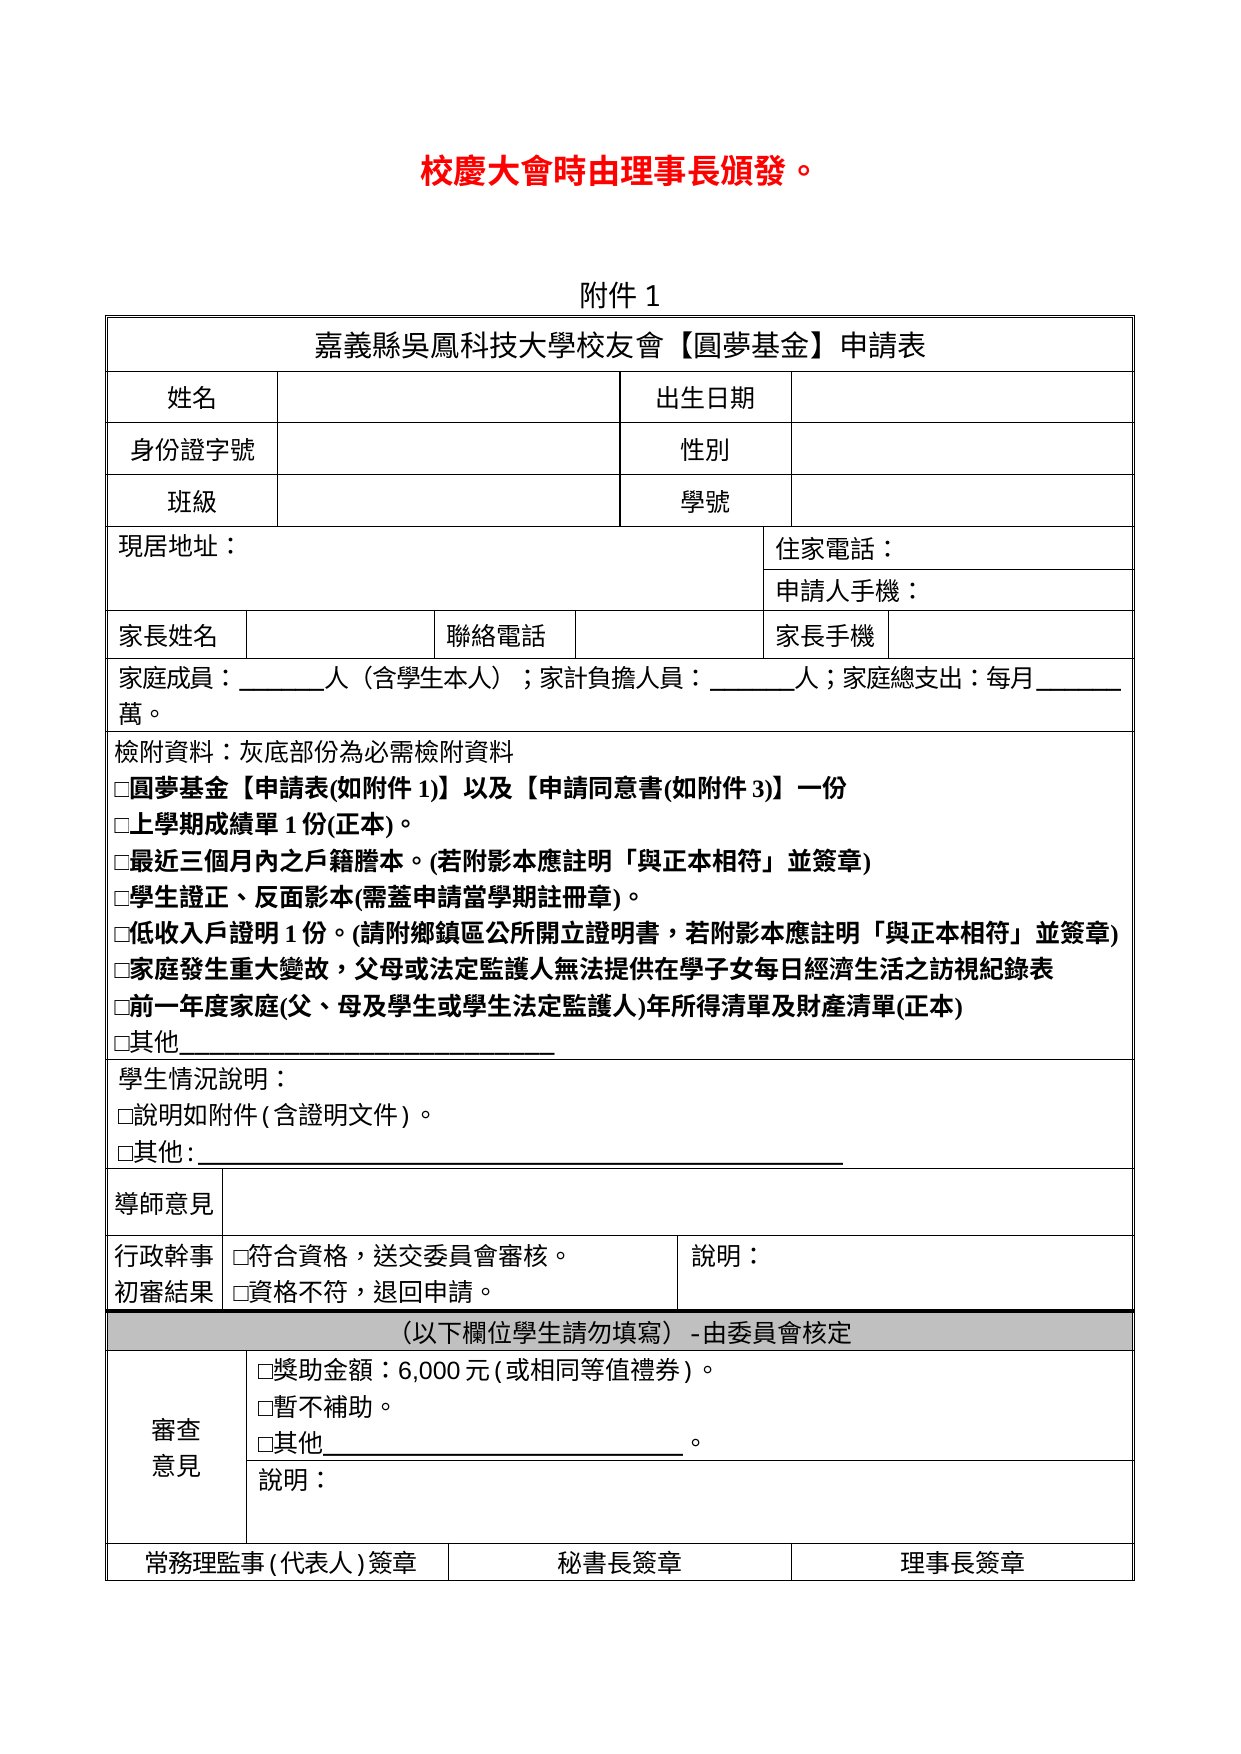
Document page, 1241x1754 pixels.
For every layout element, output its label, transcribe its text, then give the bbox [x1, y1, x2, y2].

table_cell 班級 [108, 475, 277, 526]
table_cell 家長手機 [764, 611, 888, 658]
table_cell [889, 611, 1132, 658]
table_cell 理事長簽章 [792, 1544, 1132, 1580]
table_cell 住家電話： [764, 527, 1132, 569]
table_cell □獎助金額：6,000元(或相同等值禮券)。 □暫不補助。 □其他________________________。 [247, 1351, 1132, 1459]
table_cell [223, 1169, 1132, 1235]
table_cell 說明： [678, 1236, 1132, 1309]
table_cell 學生情況說明： □說明如附件(含證明文件)。 □其他:___________________________________________ [108, 1060, 1132, 1168]
table_cell 說明： [247, 1461, 1132, 1542]
table_cell 現居地址： [108, 527, 763, 610]
table_cell （以下欄位學生請勿填寫）-由委員會核定 [108, 1313, 1132, 1350]
table_cell [792, 475, 1132, 526]
table_cell 出生日期 [621, 372, 791, 422]
table_cell 秘書長簽章 [449, 1544, 791, 1580]
table_cell [278, 423, 619, 474]
table_cell 家庭成員：______人（含學生本人）；家計負擔人員：______人；家庭總支出：每月______萬。 [108, 659, 1132, 731]
table_cell □符合資格，送交委員會審核。 □資格不符，退回申請。 [223, 1236, 677, 1309]
table_cell 身份證字號 [108, 423, 277, 474]
table_cell [247, 611, 434, 658]
table_cell 導師意見 [108, 1169, 222, 1235]
table_cell 申請人手機： [764, 570, 1132, 610]
table_cell 檢附資料：灰底部份為必需檢附資料 □圓夢基金【申請表(如附件1)】以及【申請同意書(如附件3)】一份 □上學期成績單1份(正本)。 □最近三個月內之戶籍謄本。(若附影本應註明「與正本相符」並簽章) □學生證正、反面影本(需蓋申請當學期註冊章)。 □低收入戶證明1份。(請附鄉鎮區公所開立證明書，若附影本應註明「與正本相符」並簽章) □家庭發生重大變故，父母或法定監護人無法提供在學子女每日經濟生活之訪視紀錄表 □前一年度家庭(父、母及學生或學生法定監護人)年所得清單及財產清單(正本) □其他_________________________ [108, 732, 1132, 1058]
table_cell 常務理監事(代表人)簽章 [108, 1544, 448, 1580]
text 校慶大會時由理事長頒發。 [118, 127, 1122, 189]
table_cell 審查 意見 [108, 1351, 246, 1542]
table_cell [278, 475, 619, 526]
table_cell [278, 372, 619, 422]
table_cell 行政幹事初審結果 [108, 1236, 222, 1309]
table_header 嘉義縣吳鳳科技大學校友會【圓夢基金】申請表 [108, 318, 1132, 371]
table_cell 姓名 [108, 372, 277, 422]
table_cell 聯絡電話 [435, 611, 575, 658]
table_cell 家長姓名 [108, 611, 246, 658]
table_cell 性別 [621, 423, 791, 474]
table_cell [576, 611, 763, 658]
table_cell 學號 [621, 475, 791, 526]
text 附件1 [118, 252, 1122, 314]
table_cell [792, 372, 1132, 422]
table_cell [792, 423, 1132, 474]
